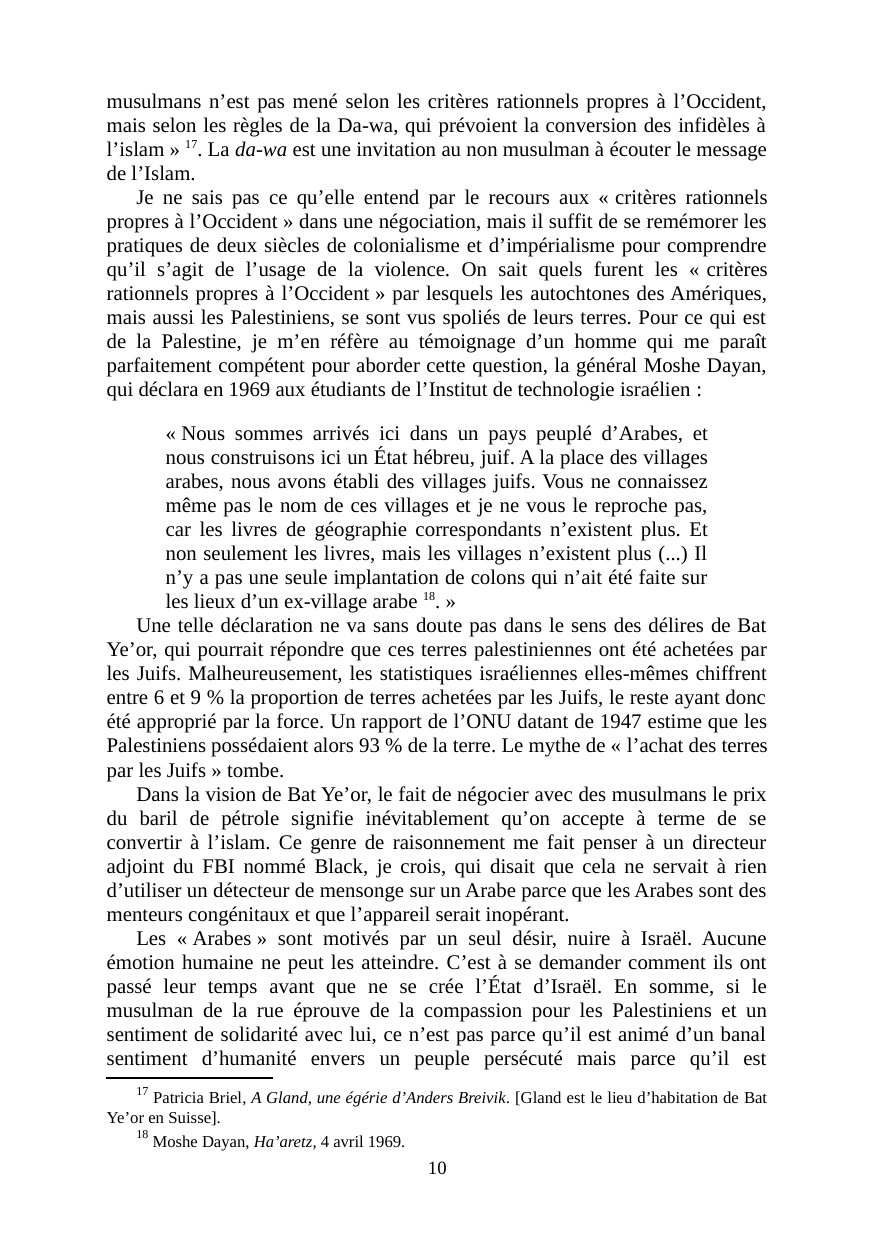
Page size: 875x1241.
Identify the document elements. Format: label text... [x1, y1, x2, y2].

text Une telle déclaration ne va sans doute pas dans le sens des délires de Bat Ye’or, qui pourrait répondre que ces terres palestiniennes ont été achetées par les Juifs. Malheureusement, les statistiques israéliennes elles-mêmes chiffrent entre 6 et 9 % la proportion de terres achetées par les Juifs, le reste ayant donc été approprié par la force. Un rapport de l’ONU datant de 1947 estime que les Palestiniens possédaient alors 93 % de la terre. Le mythe de « l’achat des terres par les Juifs » tombe. [106, 613, 768, 782]
text Les « Arabes » sont motivés par un seul désir, nuire à Israël. Aucune émotion humaine ne peut les atteindre. C’est à se demander comment ils ont passé leur temps avant que ne se crée l’État d’Israël. En somme, si le musulman de la rue éprouve de la compassion pour les Palestiniens et un sentiment de solidarité avec lui, ce n’est pas parce qu’il est animé d’un banal sentiment d’humanité envers un peuple persécuté mais parce qu’il est [106, 926, 768, 1070]
text musulmans n’est pas mené selon les critères rationnels propres à l’Occident, mais selon les règles de la Da-wa, qui prévoient la conversion des infidèles à l’islam » . La da-wa est une invitation au non musulman à écouter le message de l’Islam. [106, 89, 768, 185]
text Je ne sais pas ce qu’elle entend par le recours aux « critères rationnels propres à l’Occident » dans une négociation, mais il suffit de se remémorer les pratiques de deux siècles de colonialisme et d’impérialisme pour comprendre qu’il s’agit de l’usage de la violence. On sait quels furent les « critères rationnels propres à l’Occident » par lesquels les autochtones des Amériques, mais aussi les Palestiniens, se sont vus spoliés de leurs terres. Pour ce qui est de la Palestine, je m’en réfère au témoignage d’un homme qui me paraît parfaitement compétent pour aborder cette question, la général Moshe Dayan, qui déclara en 1969 aux étudiants de l’Institut de technologie israélien : [106, 185, 768, 401]
text « Nous sommes arrivés ici dans un pays peuplé d’Arabes, et nous construisons ici un État hébreu, juif. A la place des villages arabes, nous avons établi des villages juifs. Vous ne connaissez même pas le nom de ces villages et je ne vous le reproche pas, car les livres de géographie correspondants n’existent plus. Et non seulement les livres, mais les villages n’existent plus (...) Il n’y a pas une seule implantation de colons qui n’ait été faite sur les lieux d’un ex-village arabe . » [165, 421, 709, 613]
text Dans la vision de Bat Ye’or, le fait de négocier avec des musulmans le prix du baril de pétrole signifie inévitablement qu’on accepte à terme de se convertir à l’islam. Ce genre de raisonnement me fait penser à un directeur adjoint du FBI nommé Black, je crois, qui disait que cela ne servait à rien d’utiliser un détecteur de mensonge sur un Arabe parce que les Arabes sont des menteurs congénitaux et que l’appareil serait inopérant. [106, 782, 768, 926]
text Patricia Briel, A Gland, une égérie d’Anders Breivik. [Gland est le lieu d’habitation de Bat Ye’or en Suisse]. [106, 1084, 768, 1127]
text Moshe Dayan, Ha’aretz, 4 avril 1969. [106, 1127, 768, 1152]
